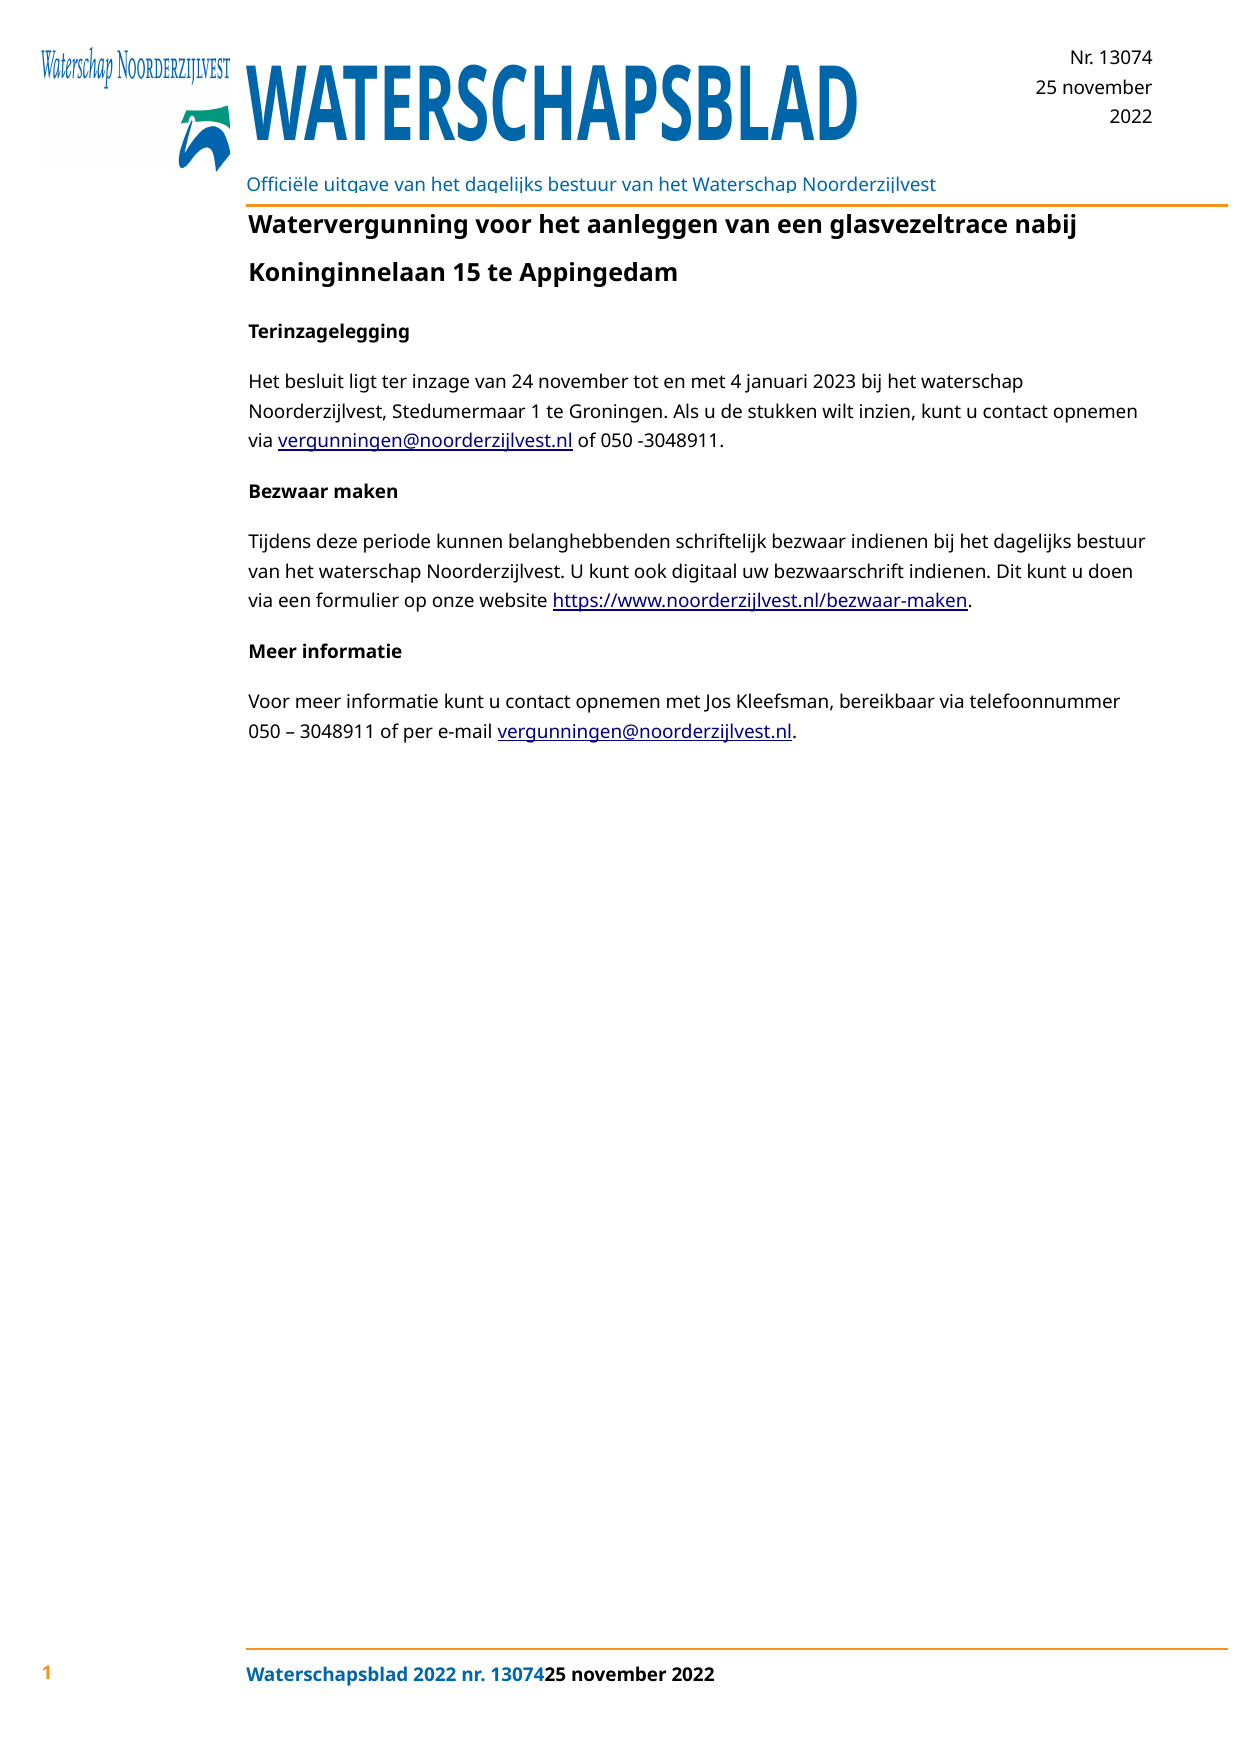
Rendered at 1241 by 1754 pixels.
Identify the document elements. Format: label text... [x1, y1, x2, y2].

picture [41, 47, 231, 172]
text Voor meer informatie kunt u contact opnemen met Jos Kleefsman, bereikbaar via telefoonnummer 050 – 3048911 of per e-mail vergunningen@noorderzijlvest.nl. [248, 688, 1152, 744]
text Terinzagelegging [248, 318, 1152, 344]
text Watervergunning voor het aanleggen van een glasvezeltrace nabij Koninginnelaan 15 te Appingedam [248, 207, 1152, 288]
text Het besluit ligt ter inzage van 24 november tot en met 4 januari 2023 bij het waterschap Noorderzijlvest, Stedumermaar 1 te Groningen. Als u de stukken wilt inzien, kunt u contact opnemen via vergunningen@noorderzijlvest.nl of 050 -3048911. [248, 368, 1152, 453]
text Bezwaar maken [248, 478, 1152, 504]
text Tijdens deze periode kunnen belanghebbenden schriftelijk bezwaar indienen bij het dagelijks bestuur van het waterschap Noorderzijlvest. U kunt ook digitaal uw bezwaarschrift indienen. Dit kunt u doen via een formulier op onze website https://www.noorderzijlvest.nl/bezwaar-maken. [248, 528, 1152, 613]
text Meer informatie [248, 638, 1152, 664]
